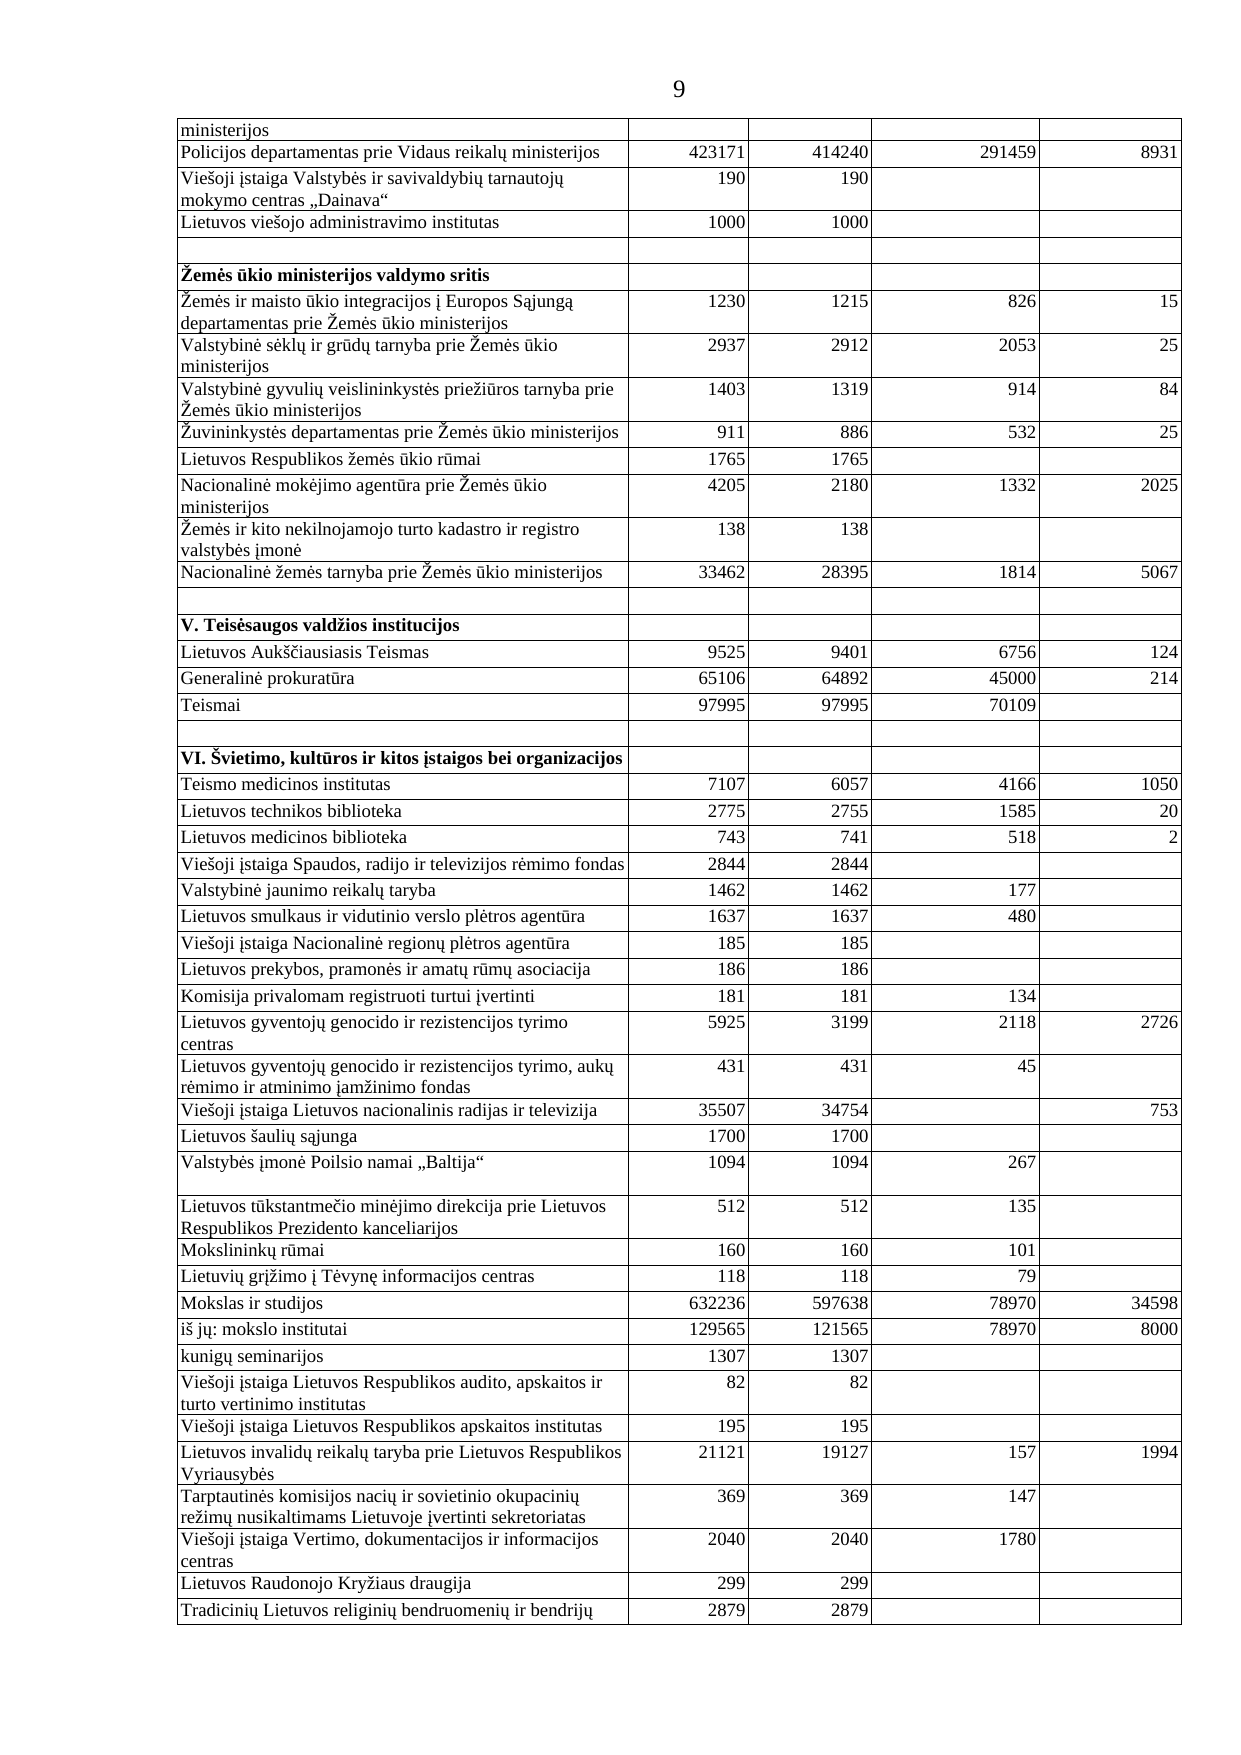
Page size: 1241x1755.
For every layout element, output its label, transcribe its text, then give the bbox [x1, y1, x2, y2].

table_cell 2025 [1040, 475, 1181, 517]
table_cell 190 [749, 168, 871, 210]
table_cell 121565 [749, 1319, 871, 1344]
table_cell 911 [629, 422, 748, 447]
table_cell 5925 [629, 1012, 748, 1054]
table_cell 886 [749, 422, 871, 447]
table_cell Lietuvos medicinos biblioteka [178, 826, 628, 852]
table_cell 5067 [1040, 562, 1181, 587]
table_cell 190 [629, 168, 748, 210]
table_cell 267 [872, 1152, 1039, 1194]
table_cell Komisija privalomam registruoti turtui įvertinti [178, 985, 628, 1011]
table_cell 118 [749, 1266, 871, 1291]
table_cell 7107 [629, 774, 748, 799]
table_cell 78970 [872, 1319, 1039, 1344]
table_cell 2118 [872, 1012, 1039, 1054]
table_cell 2844 [629, 853, 748, 878]
table_cell [872, 1099, 1039, 1124]
table_cell [872, 1125, 1039, 1151]
table_cell Valstybinė gyvulių veislininkystės priežiūros tarnyba prie Žemės ūkio ministerijos [178, 378, 628, 421]
table_cell 138 [749, 518, 871, 561]
table_cell 1462 [749, 879, 871, 905]
table_cell Viešoji įstaiga Lietuvos Respublikos apskaitos institutas [178, 1415, 628, 1441]
table_cell 1000 [629, 211, 748, 237]
table_cell [1040, 747, 1181, 772]
table_cell 9525 [629, 641, 748, 667]
table_cell 20 [1040, 800, 1181, 825]
table_cell [1040, 694, 1181, 719]
table_cell [749, 615, 871, 640]
table_cell 195 [629, 1415, 748, 1441]
table_cell [749, 119, 871, 140]
table_cell 1319 [749, 378, 871, 421]
table_cell 6057 [749, 774, 871, 799]
table_cell [1040, 959, 1181, 984]
table_cell 157 [872, 1442, 1039, 1484]
table_cell iš jų: mokslo institutai [178, 1319, 628, 1344]
table_cell [872, 932, 1039, 958]
table_cell VI. Švietimo, kultūros ir kitos įstaigos bei organizacijos [178, 747, 628, 772]
table_cell 1994 [1040, 1442, 1181, 1484]
table_cell 186 [749, 959, 871, 984]
table_cell 632236 [629, 1292, 748, 1317]
table_cell 431 [629, 1055, 748, 1098]
table_cell 118 [629, 1266, 748, 1291]
table_cell 124 [1040, 641, 1181, 667]
table_cell 84 [1040, 378, 1181, 421]
table_cell 2726 [1040, 1012, 1181, 1054]
table_cell 512 [629, 1196, 748, 1238]
table_cell 743 [629, 826, 748, 852]
table_cell Lietuvos Raudonojo Kryžiaus draugija [178, 1573, 628, 1598]
table_cell [1040, 1573, 1181, 1598]
table_cell [872, 518, 1039, 561]
table_cell 2040 [629, 1529, 748, 1571]
table_cell [1040, 518, 1181, 561]
table_cell [1040, 615, 1181, 640]
table_cell 70109 [872, 694, 1039, 719]
table_cell Žuvininkystės departamentas prie Žemės ūkio ministerijos [178, 422, 628, 447]
table_cell [749, 747, 871, 772]
table_cell 1700 [749, 1125, 871, 1151]
table_cell Lietuvos Aukščiausiasis Teismas [178, 641, 628, 667]
table_cell 2879 [749, 1599, 871, 1624]
table_cell [1040, 1055, 1181, 1098]
table_cell [1040, 168, 1181, 210]
table_cell 1050 [1040, 774, 1181, 799]
table_cell 299 [749, 1573, 871, 1598]
table_cell 2879 [629, 1599, 748, 1624]
table_cell [872, 168, 1039, 210]
table_cell [1040, 932, 1181, 958]
table_cell 177 [872, 879, 1039, 905]
table_cell 8000 [1040, 1319, 1181, 1344]
table_cell 2040 [749, 1529, 871, 1571]
table_cell 914 [872, 378, 1039, 421]
table_cell 25 [1040, 422, 1181, 447]
table_cell [872, 721, 1039, 746]
table_cell [629, 721, 748, 746]
table_cell [872, 1371, 1039, 1414]
table_cell 512 [749, 1196, 871, 1238]
table_cell [872, 747, 1039, 772]
table_cell 185 [629, 932, 748, 958]
table_cell 2180 [749, 475, 871, 517]
table_cell 33462 [629, 562, 748, 587]
table_cell 2 [1040, 826, 1181, 852]
table_cell Generalinė prokuratūra [178, 668, 628, 693]
table_cell 195 [749, 1415, 871, 1441]
table_cell 34598 [1040, 1292, 1181, 1317]
table_cell 19127 [749, 1442, 871, 1484]
table_cell 423171 [629, 141, 748, 167]
table_cell [178, 721, 628, 746]
table_cell 129565 [629, 1319, 748, 1344]
table_cell [872, 448, 1039, 473]
table_cell Lietuvos gyventojų genocido ir rezistencijos tyrimo, aukų rėmimo ir atminimo įamžinimo fondas [178, 1055, 628, 1098]
table_cell 1215 [749, 291, 871, 333]
table_cell 2775 [629, 800, 748, 825]
table_cell Valstybinė jaunimo reikalų taryba [178, 879, 628, 905]
table_cell 4166 [872, 774, 1039, 799]
table_cell 753 [1040, 1099, 1181, 1124]
table_cell [872, 1573, 1039, 1598]
table_cell [629, 747, 748, 772]
table_cell Mokslas ir studijos [178, 1292, 628, 1317]
table_cell Žemės ūkio ministerijos valdymo sritis [178, 264, 628, 290]
table_cell 1765 [629, 448, 748, 473]
table_cell [749, 588, 871, 614]
table_cell 518 [872, 826, 1039, 852]
table_cell [1040, 1125, 1181, 1151]
table_cell 1637 [749, 906, 871, 931]
table_cell 532 [872, 422, 1039, 447]
table_cell [749, 264, 871, 290]
table_cell Lietuvos gyventojų genocido ir rezistencijos tyrimo centras [178, 1012, 628, 1054]
table_cell [1040, 211, 1181, 237]
table_cell 414240 [749, 141, 871, 167]
table_cell 1765 [749, 448, 871, 473]
table_cell Lietuvos invalidų reikalų taryba prie Lietuvos Respublikos Vyriausybės [178, 1442, 628, 1484]
table_cell 15 [1040, 291, 1181, 333]
table_cell [1040, 1599, 1181, 1624]
table_cell [872, 1415, 1039, 1441]
table_cell [1040, 1239, 1181, 1264]
table_cell [872, 959, 1039, 984]
table_cell Lietuvos Respublikos žemės ūkio rūmai [178, 448, 628, 473]
table_cell Nacionalinė žemės tarnyba prie Žemės ūkio ministerijos [178, 562, 628, 587]
table_cell 147 [872, 1485, 1039, 1528]
table_cell [1040, 853, 1181, 878]
table_cell 1094 [629, 1152, 748, 1194]
table_cell 2912 [749, 334, 871, 377]
table_cell 1585 [872, 800, 1039, 825]
table_cell [1040, 119, 1181, 140]
table_cell 1230 [629, 291, 748, 333]
table_cell 45000 [872, 668, 1039, 693]
table_cell 2755 [749, 800, 871, 825]
table_cell 1403 [629, 378, 748, 421]
table_cell [178, 238, 628, 263]
table_cell 138 [629, 518, 748, 561]
table_cell 97995 [629, 694, 748, 719]
table_cell [749, 721, 871, 746]
table_cell 6756 [872, 641, 1039, 667]
table_cell 1780 [872, 1529, 1039, 1571]
table_cell 3199 [749, 1012, 871, 1054]
table_cell 28395 [749, 562, 871, 587]
table_cell [629, 119, 748, 140]
table_cell [1040, 238, 1181, 263]
table_cell ministerijos [178, 119, 628, 140]
table_cell 82 [749, 1371, 871, 1414]
table_cell 21121 [629, 1442, 748, 1484]
table_cell 78970 [872, 1292, 1039, 1317]
table_cell [1040, 1345, 1181, 1370]
table_cell [872, 238, 1039, 263]
table_cell [872, 119, 1039, 140]
table_cell Tradicinių Lietuvos religinių bendruomenių ir bendrijų [178, 1599, 628, 1624]
table_cell [1040, 1415, 1181, 1441]
table_cell Nacionalinė mokėjimo agentūra prie Žemės ūkio ministerijos [178, 475, 628, 517]
table_cell [629, 588, 748, 614]
table_cell [1040, 906, 1181, 931]
table_cell [872, 615, 1039, 640]
table_cell 480 [872, 906, 1039, 931]
table_cell Viešoji įstaiga Spaudos, radijo ir televizijos rėmimo fondas [178, 853, 628, 878]
table_cell 34754 [749, 1099, 871, 1124]
table_cell 369 [629, 1485, 748, 1528]
table_cell [1040, 1371, 1181, 1414]
table_cell Viešoji įstaiga Valstybės ir savivaldybių tarnautojų mokymo centras „Dainava“ [178, 168, 628, 210]
table_cell 97995 [749, 694, 871, 719]
table_cell [872, 588, 1039, 614]
table_cell 214 [1040, 668, 1181, 693]
table_cell 1307 [629, 1345, 748, 1370]
table_cell 135 [872, 1196, 1039, 1238]
table_cell 35507 [629, 1099, 748, 1124]
table_cell Policijos departamentas prie Vidaus reikalų ministerijos [178, 141, 628, 167]
table_cell 8931 [1040, 141, 1181, 167]
table_cell Lietuvos prekybos, pramonės ir amatų rūmų asociacija [178, 959, 628, 984]
table_cell 1637 [629, 906, 748, 931]
table_cell 1462 [629, 879, 748, 905]
table_cell [178, 588, 628, 614]
table_cell [629, 238, 748, 263]
table_cell Žemės ir maisto ūkio integracijos į Europos Sąjungą departamentas prie Žemės ūkio ministerijos [178, 291, 628, 333]
table_cell Žemės ir kito nekilnojamojo turto kadastro ir registro valstybės įmonė [178, 518, 628, 561]
table_cell Lietuvos tūkstantmečio minėjimo direkcija prie Lietuvos Respublikos Prezidento kanceliarijos [178, 1196, 628, 1238]
table_cell 101 [872, 1239, 1039, 1264]
table_cell [1040, 1196, 1181, 1238]
table_cell [1040, 721, 1181, 746]
table_cell 431 [749, 1055, 871, 1098]
table_cell [1040, 1152, 1181, 1194]
table_cell 1700 [629, 1125, 748, 1151]
table_cell [629, 615, 748, 640]
table_cell Mokslininkų rūmai [178, 1239, 628, 1264]
table_cell Lietuvių grįžimo į Tėvynę informacijos centras [178, 1266, 628, 1291]
table_cell [749, 238, 871, 263]
table_cell 160 [749, 1239, 871, 1264]
table_cell 82 [629, 1371, 748, 1414]
table_cell 369 [749, 1485, 871, 1528]
table_cell Viešoji įstaiga Lietuvos Respublikos audito, apskaitos ir turto vertinimo institutas [178, 1371, 628, 1414]
table_cell Viešoji įstaiga Nacionalinė regionų plėtros agentūra [178, 932, 628, 958]
table_cell [872, 853, 1039, 878]
table_cell 597638 [749, 1292, 871, 1317]
table_cell 186 [629, 959, 748, 984]
table_cell 64892 [749, 668, 871, 693]
table_cell [1040, 1266, 1181, 1291]
table_cell 4205 [629, 475, 748, 517]
table_cell 2053 [872, 334, 1039, 377]
table_cell 1094 [749, 1152, 871, 1194]
table_cell Lietuvos smulkaus ir vidutinio verslo plėtros agentūra [178, 906, 628, 931]
table_cell [629, 264, 748, 290]
table_cell 65106 [629, 668, 748, 693]
table_cell [1040, 985, 1181, 1011]
table_cell 741 [749, 826, 871, 852]
table_cell Viešoji įstaiga Lietuvos nacionalinis radijas ir televizija [178, 1099, 628, 1124]
table_cell [1040, 588, 1181, 614]
table_cell 2844 [749, 853, 871, 878]
table_cell Lietuvos technikos biblioteka [178, 800, 628, 825]
table_cell [872, 1599, 1039, 1624]
table_cell [872, 211, 1039, 237]
table_cell 181 [749, 985, 871, 1011]
table_cell 9401 [749, 641, 871, 667]
table_cell [1040, 1485, 1181, 1528]
table_cell 2937 [629, 334, 748, 377]
table_cell 45 [872, 1055, 1039, 1098]
table_cell [1040, 264, 1181, 290]
table_cell Teismo medicinos institutas [178, 774, 628, 799]
table_cell Lietuvos šaulių sąjunga [178, 1125, 628, 1151]
table_cell Lietuvos viešojo administravimo institutas [178, 211, 628, 237]
table_cell 299 [629, 1573, 748, 1598]
table_cell Teismai [178, 694, 628, 719]
table_cell Tarptautinės komisijos nacių ir sovietinio okupacinių režimų nusikaltimams Lietuvoje įvertinti sekretoriatas [178, 1485, 628, 1528]
table_cell 160 [629, 1239, 748, 1264]
table_cell Valstybės įmonė Poilsio namai „Baltija“ [178, 1152, 628, 1194]
table_cell 291459 [872, 141, 1039, 167]
table_cell 1332 [872, 475, 1039, 517]
table_cell V. Teisėsaugos valdžios institucijos [178, 615, 628, 640]
table_cell [1040, 1529, 1181, 1571]
table_cell 1307 [749, 1345, 871, 1370]
table_cell 25 [1040, 334, 1181, 377]
table_cell [872, 1345, 1039, 1370]
table_cell 134 [872, 985, 1039, 1011]
table_cell Viešoji įstaiga Vertimo, dokumentacijos ir informacijos centras [178, 1529, 628, 1571]
table_cell 181 [629, 985, 748, 1011]
table_cell 1814 [872, 562, 1039, 587]
table_cell [1040, 879, 1181, 905]
table_cell Valstybinė sėklų ir grūdų tarnyba prie Žemės ūkio ministerijos [178, 334, 628, 377]
table_cell kunigų seminarijos [178, 1345, 628, 1370]
table_cell [872, 264, 1039, 290]
table_cell 826 [872, 291, 1039, 333]
table_cell 79 [872, 1266, 1039, 1291]
table_cell [1040, 448, 1181, 473]
table_cell 185 [749, 932, 871, 958]
table_cell 1000 [749, 211, 871, 237]
